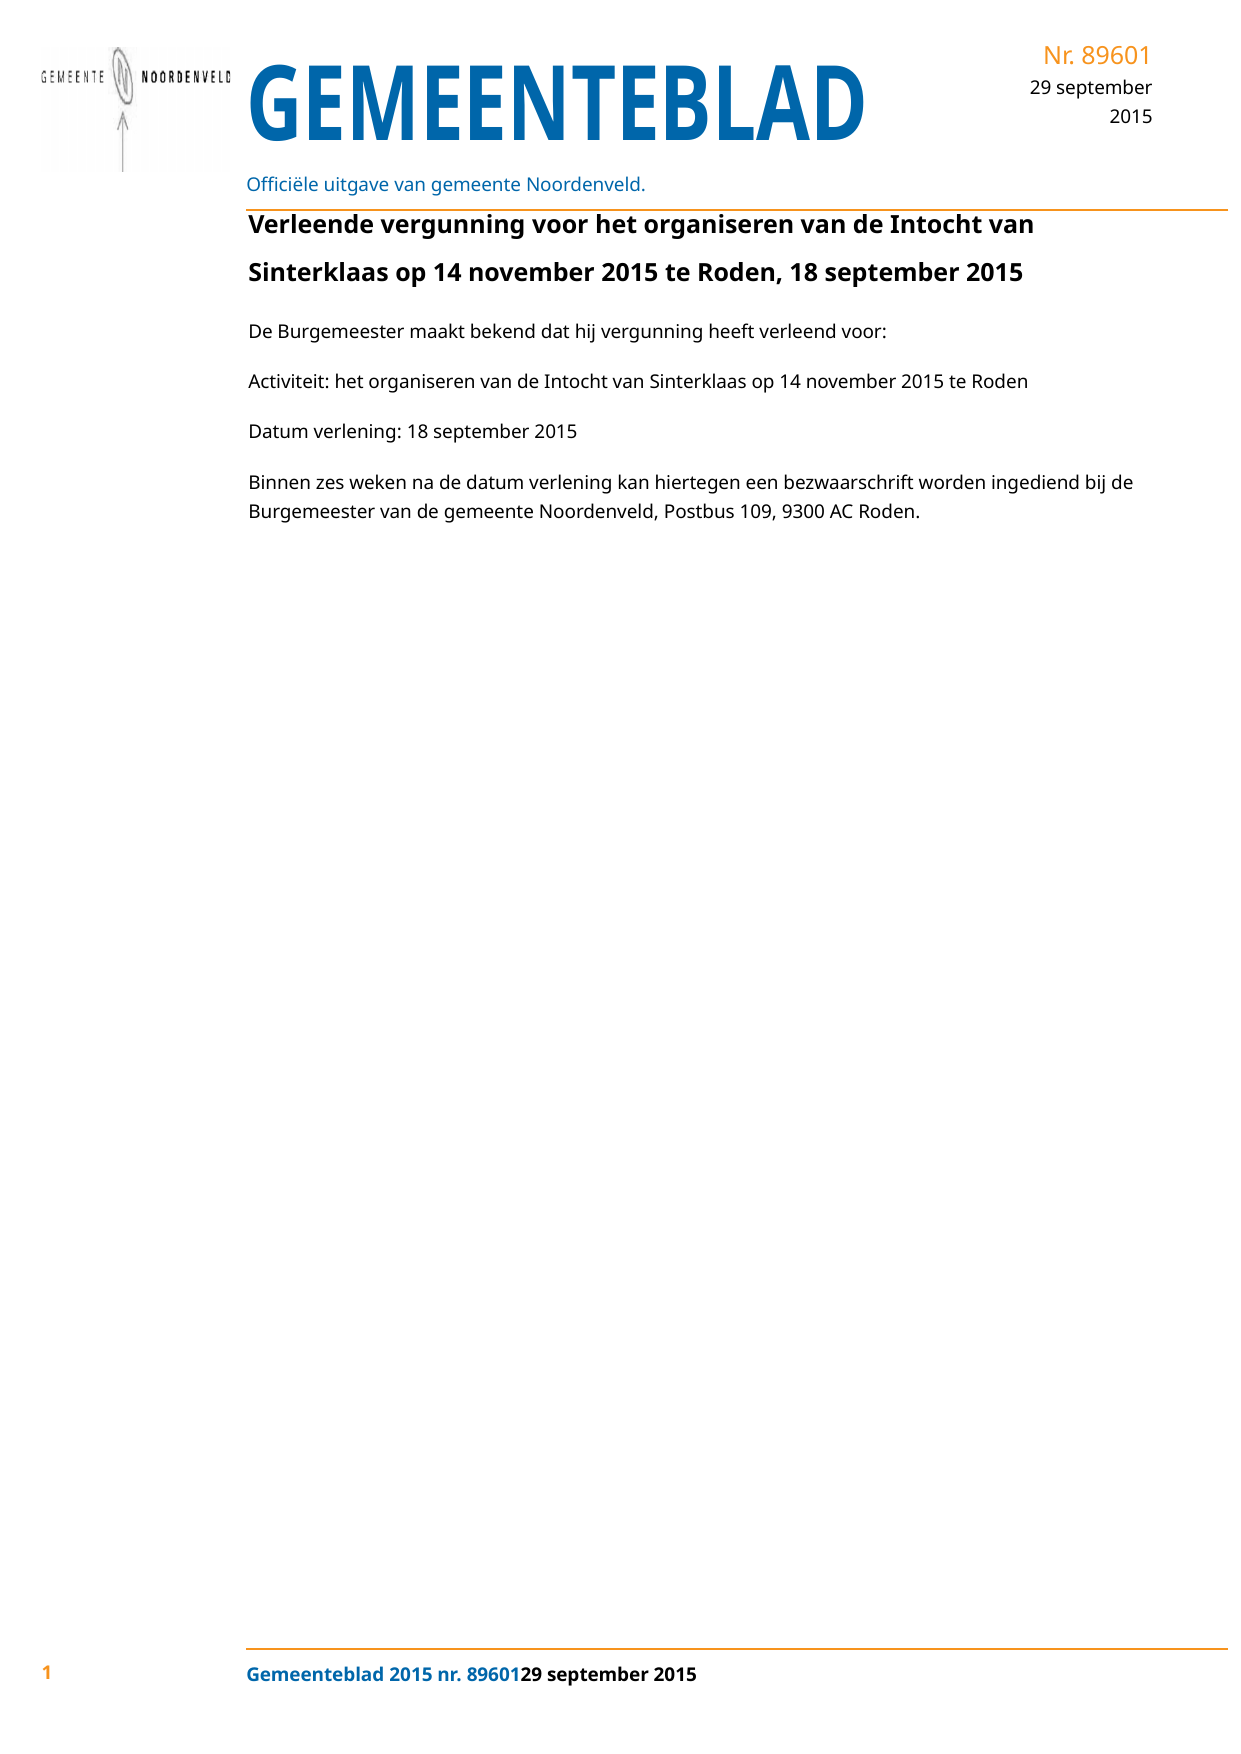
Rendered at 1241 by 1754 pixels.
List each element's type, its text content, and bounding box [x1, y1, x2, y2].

text Binnen zes weken na de datum verlening kan hiertegen een bezwaarschrift worden ingediend bij de Burgemeester van de gemeente Noordenveld, Postbus 109, 9300 AC Roden. [248, 469, 1152, 524]
text De Burgemeester maakt bekend dat hij vergunning heeft verleend voor: [248, 318, 1152, 344]
text Datum verlening: 18 september 2015 [248, 419, 1152, 444]
picture [41, 47, 231, 172]
text Activiteit: het organiseren van de Intocht van Sinterklaas op 14 november 2015 te Roden [248, 368, 1152, 394]
text Verleende vergunning voor het organiseren van de Intocht van Sinterklaas op 14 november 2015 te Roden, 18 september 2015 [248, 211, 1152, 288]
